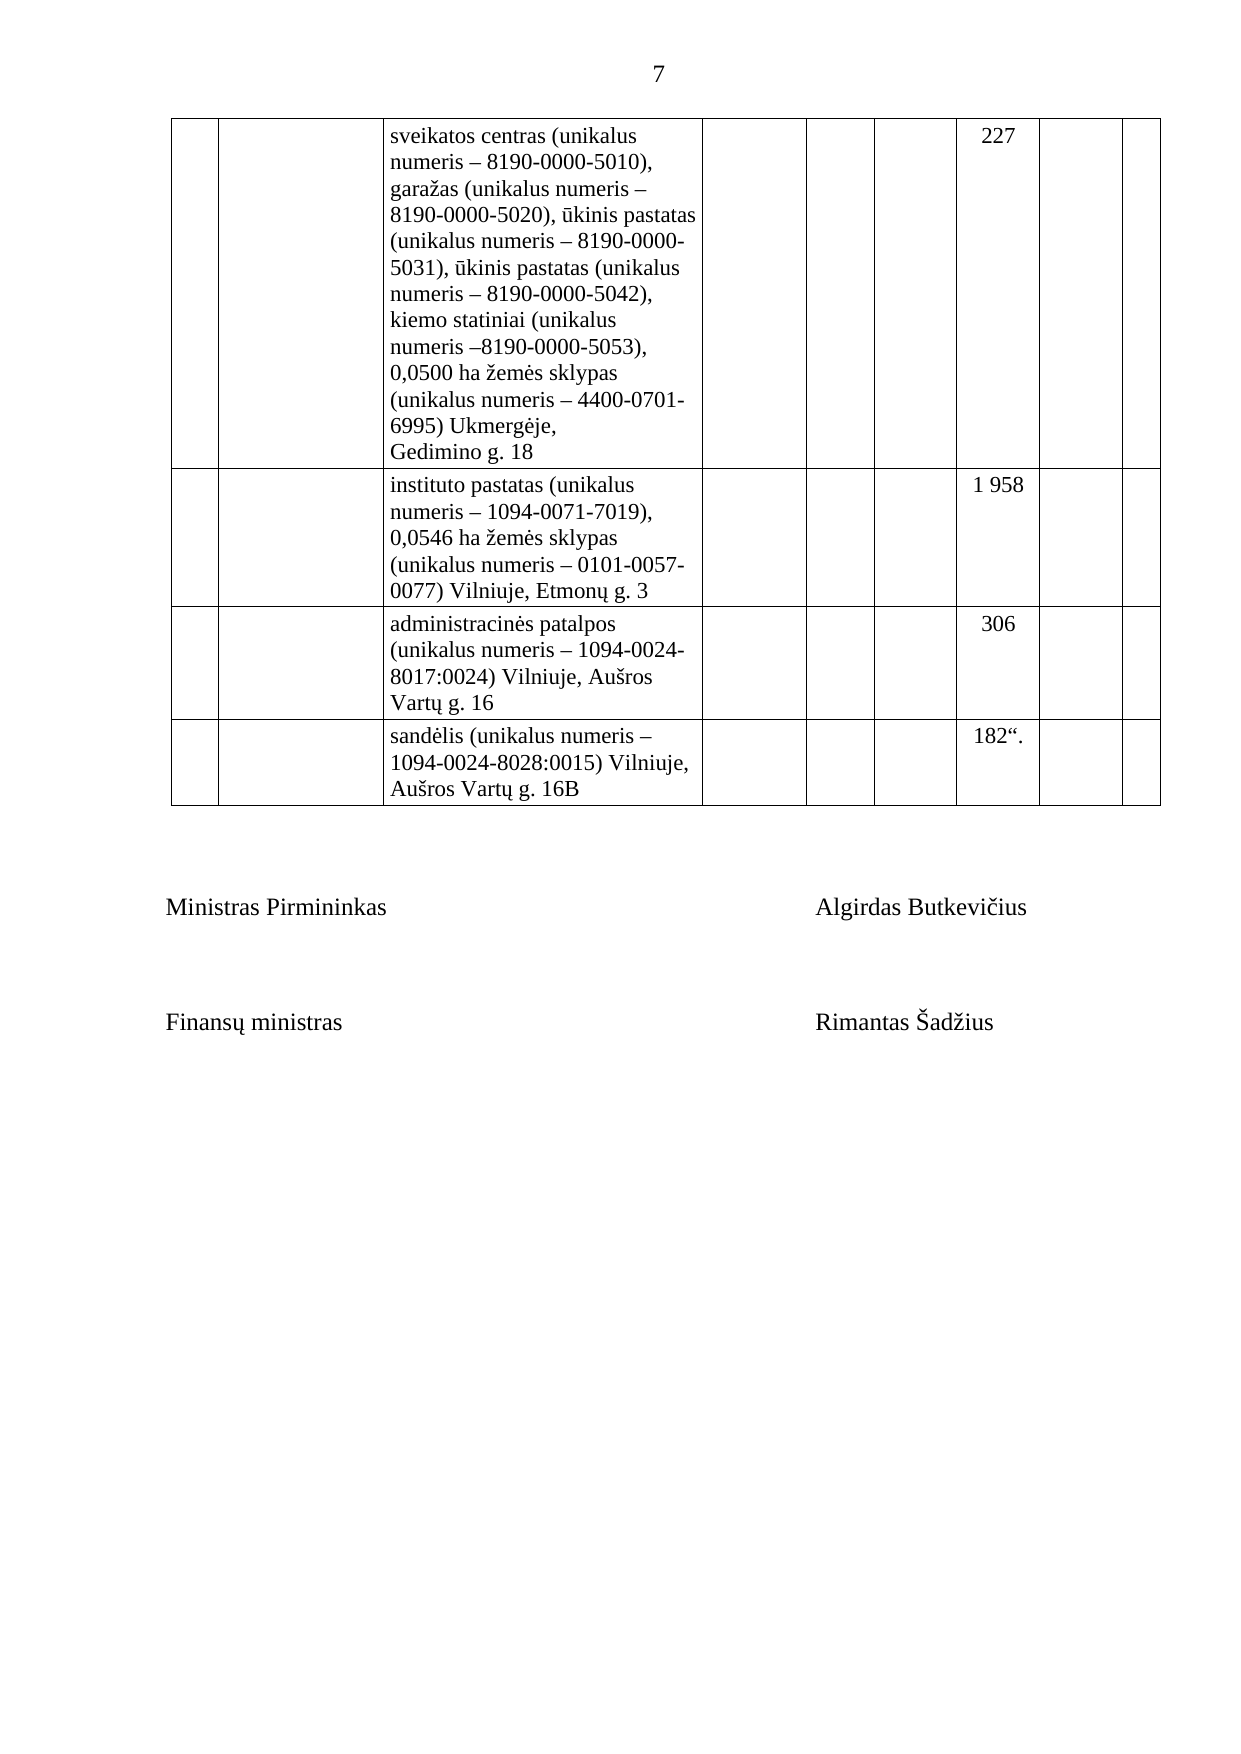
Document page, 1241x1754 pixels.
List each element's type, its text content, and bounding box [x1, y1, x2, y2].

table_cell 1 958 [957, 469, 1039, 606]
table_cell [172, 469, 218, 606]
table_cell [219, 720, 383, 804]
text Finansų ministras Rimantas Šadžius [165, 1007, 1152, 1036]
table_cell [1040, 119, 1122, 468]
table_cell 227 [957, 119, 1039, 468]
table_cell [1123, 607, 1160, 718]
table_cell [1040, 720, 1122, 804]
table_cell [875, 119, 956, 468]
table_cell [703, 119, 806, 468]
text Ministras Pirmininkas Algirdas Butkevičius [165, 892, 1152, 921]
table_cell [1123, 469, 1160, 606]
table_cell [807, 469, 874, 606]
table_cell administracinės patalpos (unikalus numeris – 1094-0024-8017:0024) Vilniuje, Aušros Vartų g. 16 [384, 607, 702, 718]
table_cell [703, 720, 806, 804]
table_cell [172, 119, 218, 468]
table_cell [1040, 469, 1122, 606]
table_cell sandėlis (unikalus numeris – 1094-0024-8028:0015) Vilniuje, Aušros Vartų g. 16B [384, 720, 702, 804]
table_cell [807, 607, 874, 718]
table_cell [172, 720, 218, 804]
table_cell 306 [957, 607, 1039, 718]
table_cell 182“. [957, 720, 1039, 804]
table_cell [1123, 720, 1160, 804]
table_cell [703, 469, 806, 606]
table_cell [875, 469, 956, 606]
table_cell [1123, 119, 1160, 468]
table_cell [219, 119, 383, 468]
table_cell [172, 607, 218, 718]
table_cell [807, 720, 874, 804]
table_cell [219, 469, 383, 606]
table_cell instituto pastatas (unikalus numeris – 1094-0071-7019), 0,0546 ha žemės sklypas (unikalus numeris – 0101-0057-0077) Vilniuje, Etmonų g. 3 [384, 469, 702, 606]
table_cell [807, 119, 874, 468]
table_cell [875, 720, 956, 804]
table_cell sveikatos centras (unikalus numeris – 8190-0000-5010), garažas (unikalus numeris – 8190-0000-5020), ūkinis pastatas (unikalus numeris – 8190-0000-5031), ūkinis pastatas (unikalus numeris – 8190-0000-5042), kiemo statiniai (unikalus numeris –8190-0000-5053), 0,0500 ha žemės sklypas (unikalus numeris – 4400-0701-6995) Ukmergėje, Gedimino g. 18 [384, 119, 702, 468]
table_cell [1040, 607, 1122, 718]
table_cell [219, 607, 383, 718]
table_cell [703, 607, 806, 718]
table_cell [875, 607, 956, 718]
